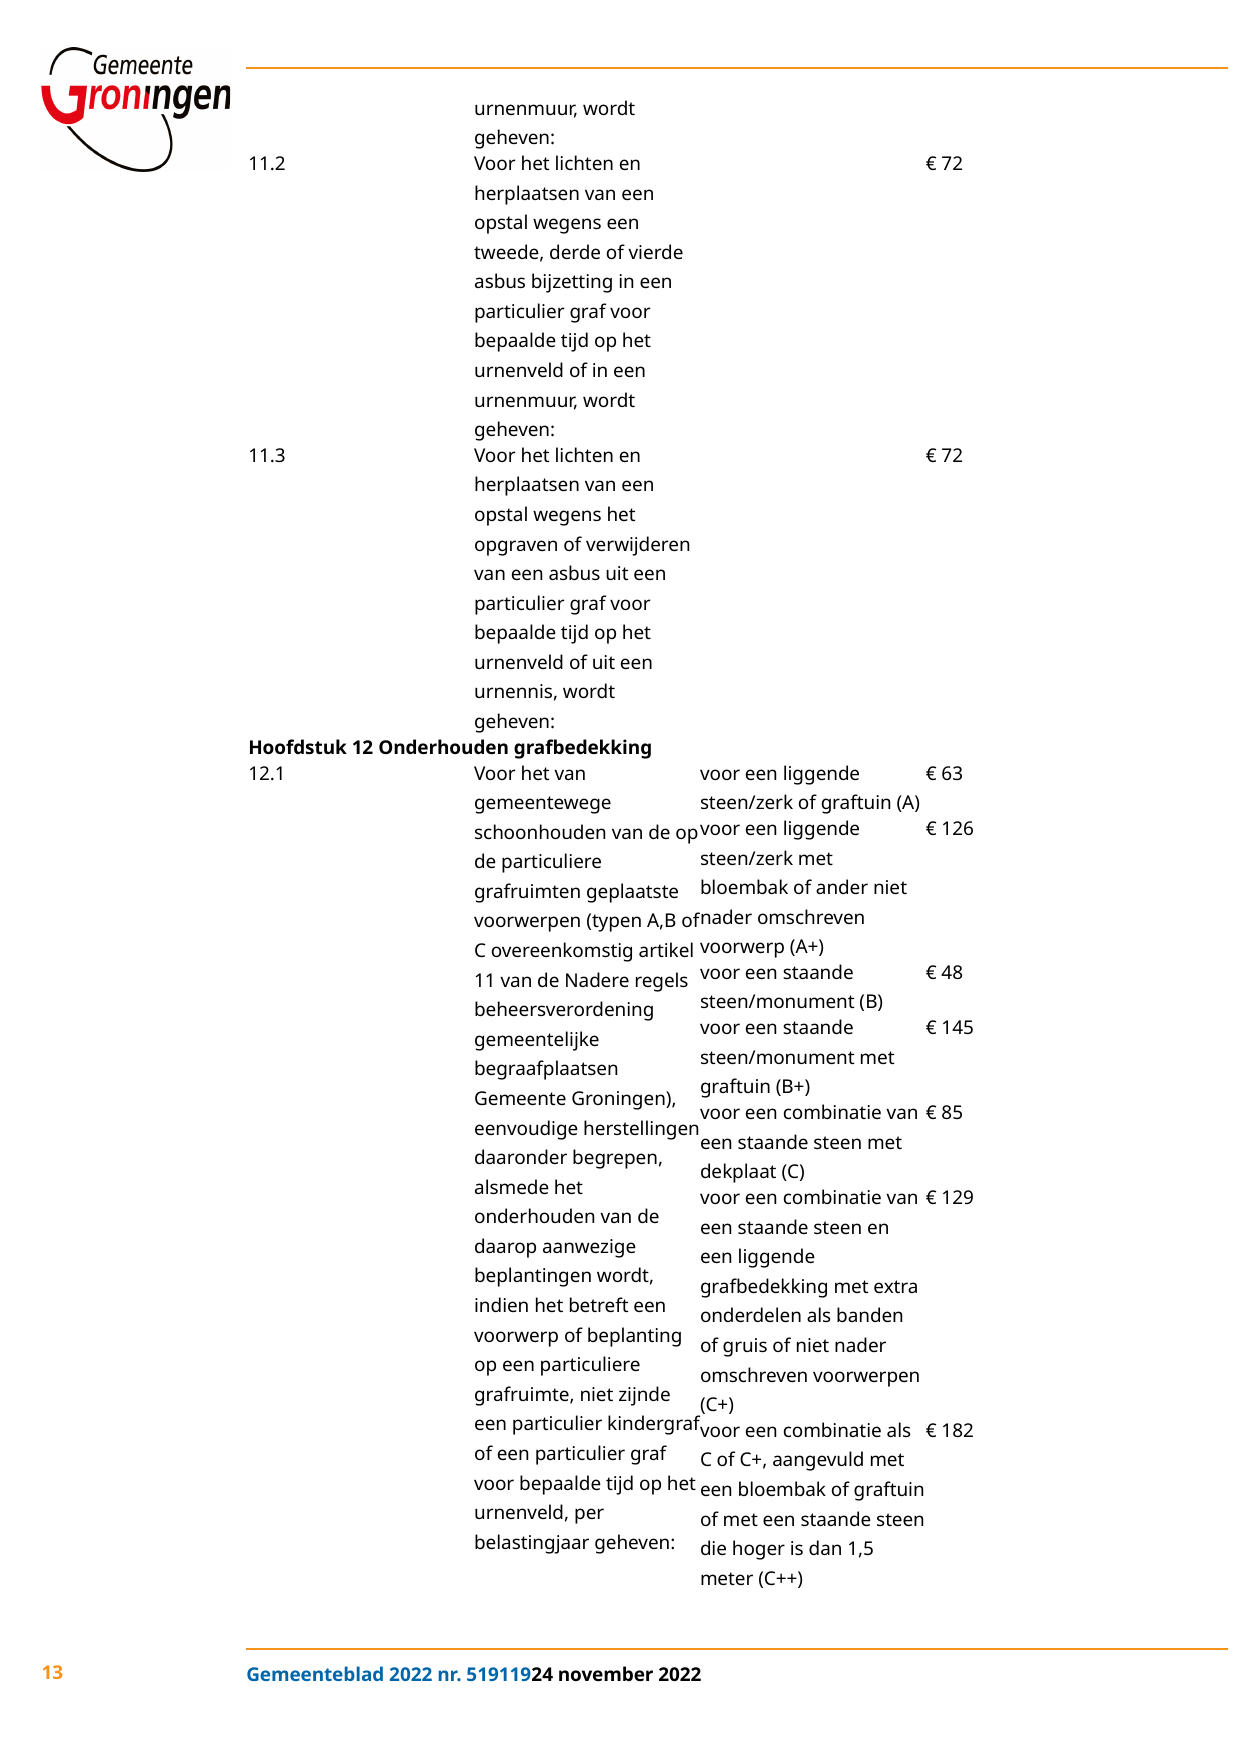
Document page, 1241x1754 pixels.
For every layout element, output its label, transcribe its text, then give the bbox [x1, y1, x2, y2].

table_cell € 145 [926, 1015, 1152, 1099]
table_cell [700, 150, 926, 442]
table_cell voor een combinatie van een staande steen en een liggende grafbedekking met extra onderdelen als banden of gruis of niet nader omschreven voorwerpen (C+) [700, 1184, 926, 1417]
table_cell € 72 [926, 150, 1152, 442]
table_cell 11.3 [248, 442, 474, 734]
table_cell 11.2 [248, 150, 474, 442]
table_cell Voor het van gemeentewege schoonhouden van de op de particuliere grafruimten geplaatste voorwerpen (typen A,B of C overeenkomstig artikel 11 van de Nadere regels beheersverordening gemeentelijke begraafplaatsen Gemeente Groningen), eenvoudige herstellingen daaronder begrepen, alsmede het onderhouden van de daarop aanwezige beplantingen wordt, indien het betreft een voorwerp of beplanting op een particuliere grafruimte, niet zijnde een particulier kindergraf of een particulier graf voor bepaalde tijd op het urnenveld, per belastingjaar geheven: [474, 760, 700, 1591]
table_cell € 85 [926, 1099, 1152, 1184]
table_cell voor een staande steen/monument met graftuin (B+) [700, 1015, 926, 1099]
table_cell 12.1 [248, 760, 474, 1591]
table_cell € 126 [926, 815, 1152, 959]
table_cell € 129 [926, 1184, 1152, 1417]
table_cell [248, 95, 474, 150]
table_cell voor een liggende steen/zerk of graftuin (A) [700, 760, 926, 815]
table_cell Voor het lichten en herplaatsen van een opstal wegens een tweede, derde of vierde asbus bijzetting in een particulier graf voor bepaalde tijd op het urnenveld of in een urnenmuur, wordt geheven: [474, 150, 700, 442]
table_cell voor een combinatie van een staande steen met dekplaat (C) [700, 1099, 926, 1184]
picture [41, 47, 231, 172]
table_cell € 182 [926, 1417, 1152, 1591]
table_cell [926, 95, 1152, 150]
table_cell € 63 [926, 760, 1152, 815]
table_cell € 48 [926, 959, 1152, 1014]
table_cell [700, 95, 926, 150]
table_cell Voor het lichten en herplaatsen van een opstal wegens het opgraven of verwijderen van een asbus uit een particulier graf voor bepaalde tijd op het urnenveld of uit een urnennis, wordt geheven: [474, 442, 700, 734]
table_cell [700, 442, 926, 734]
table_cell urnenmuur, wordt geheven: [474, 95, 700, 150]
table_cell € 72 [926, 442, 1152, 734]
table_cell voor een liggende steen/zerk met bloembak of ander niet nader omschreven voorwerp (A+) [700, 815, 926, 959]
table_cell voor een combinatie als C of C+, aangevuld met een bloembak of graftuin of met een staande steen die hoger is dan 1,5 meter (C++) [700, 1417, 926, 1591]
table_cell Hoofdstuk 12 Onderhouden grafbedekking [248, 734, 1152, 760]
table_cell voor een staande steen/monument (B) [700, 959, 926, 1014]
